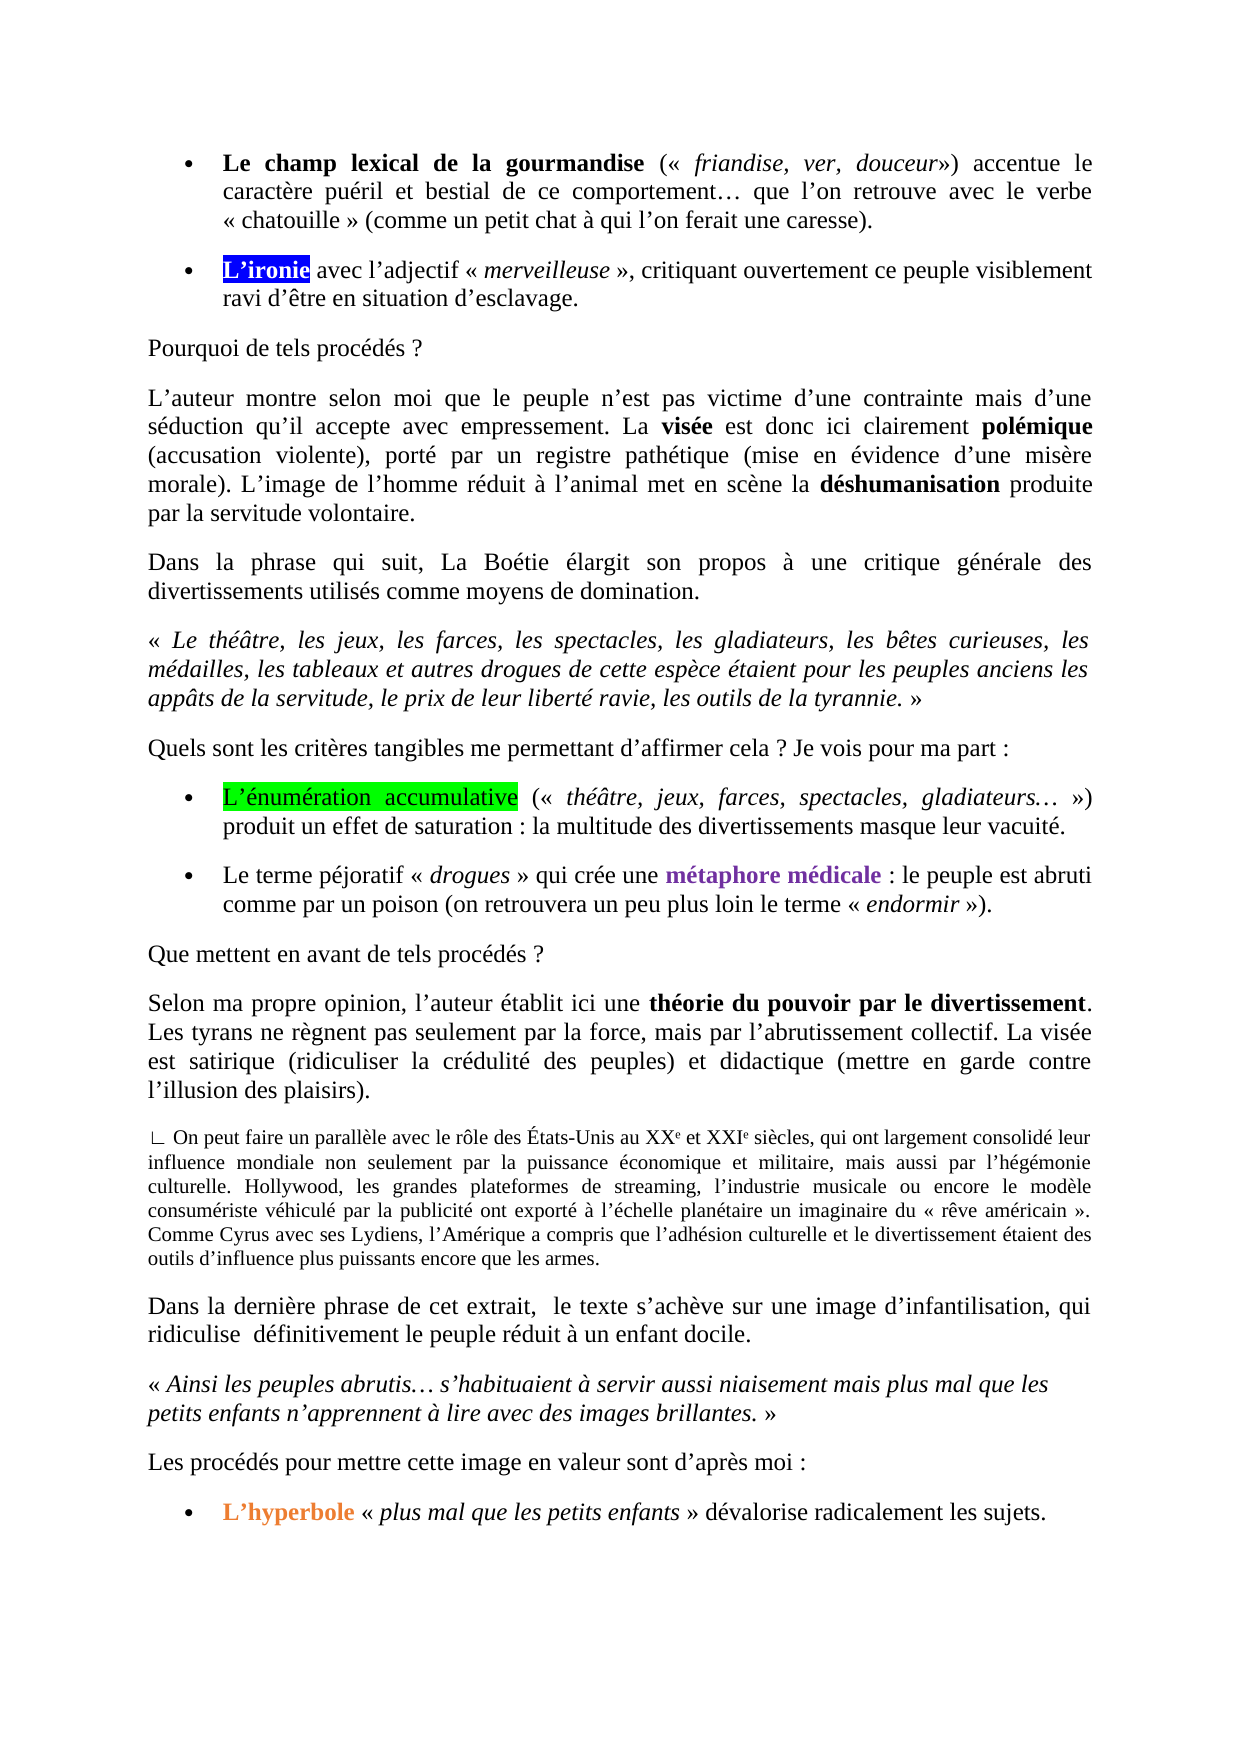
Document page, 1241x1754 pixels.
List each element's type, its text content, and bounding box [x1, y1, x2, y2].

text L’auteur montre selon moi que le peuple n’est pas victime d’une contrainte mais d’une séduction qu’il accepte avec empressement. La visée est donc ici clairement polémique (accusation violente), porté par un registre pathétique (mise en évidence d’une misère morale). L’image de l’homme réduit à l’animal met en scène la déshumanisation produite par la servitude volontaire. [148, 383, 1093, 526]
list L’hyperbole « plus mal que les petits enfants » dévalorise radicalement les sujets. [185, 1497, 1093, 1526]
text Selon ma propre opinion, l’auteur établit ici une théorie du pouvoir par le divertissement. Les tyrans ne règnent pas seulement par la force, mais par l’abrutissement collectif. La visée est satirique (ridiculiser la crédulité des peuples) et didactique (mettre en garde contre l’illusion des plaisirs). [148, 988, 1093, 1103]
text Les procédés pour mettre cette image en valeur sont d’après moi : [148, 1447, 1093, 1476]
text Dans la dernière phrase de cet extrait, le texte s’achève sur une image d’infantilisation, qui ridiculise définitivement le peuple réduit à un enfant docile. [148, 1291, 1093, 1348]
text Pourquoi de tels procédés ? [148, 333, 1093, 362]
list L’énumération accumulative (« théâtre, jeux, farces, spectacles, gladiateurs… ») produit un effet de saturation : la multitude des divertissements masque leur vacuité. [185, 782, 1093, 840]
text « Ainsi les peuples abrutis… s’habituaient à servir aussi niaisement mais plus mal que les petits enfants n’apprennent à lire avec des images brillantes. » [148, 1369, 1093, 1427]
text Que mettent en avant de tels procédés ? [148, 939, 1093, 968]
list Le terme péjoratif « drogues » qui crée une métaphore médicale : le peuple est abruti comme par un poison (on retrouvera un peu plus loin le terme « endormir »). [185, 861, 1093, 918]
text Dans la phrase qui suit, La Boétie élargit son propos à une critique générale des divertissements utilisés comme moyens de domination. [148, 547, 1093, 605]
text Quels sont les critères tangibles me permettant d’affirmer cela ? Je vois pour ma part : [148, 733, 1093, 761]
text ∟ On peut faire un parallèle avec le rôle des États-Unis au XXᵉ et XXIᵉ siècles, qui ont largement consolidé leur influence mondiale non seulement par la puissance économique et militaire, mais aussi par l’hégémonie culturelle. Hollywood, les grandes plateformes de streaming, l’industrie musicale ou encore le modèle consumériste véhiculé par la publicité ont exporté à l’échelle planétaire un imaginaire du « rêve américain ». Comme Cyrus avec ses Lydiens, l’Amérique a compris que l’adhésion culturelle et le divertissement étaient des outils d’influence plus puissants encore que les armes. [148, 1124, 1093, 1270]
text « Le théâtre, les jeux, les farces, les spectacles, les gladiateurs, les bêtes curieuses, les médailles, les tableaux et autres drogues de cette espèce étaient pour les peuples anciens les appâts de la servitude, le prix de leur liberté ravie, les outils de la tyrannie. » [148, 626, 1093, 712]
list Le champ lexical de la gourmandise (« friandise, ver, douceur») accentue le caractère puéril et bestial de ce comportement… que l’on retrouve avec le verbe « chatouille » (comme un petit chat à qui l’on ferait une caresse). [185, 148, 1093, 234]
list L’ironie avec l’adjectif « merveilleuse », critiquant ouvertement ce peuple visiblement ravi d’être en situation d’esclavage. [185, 255, 1093, 312]
